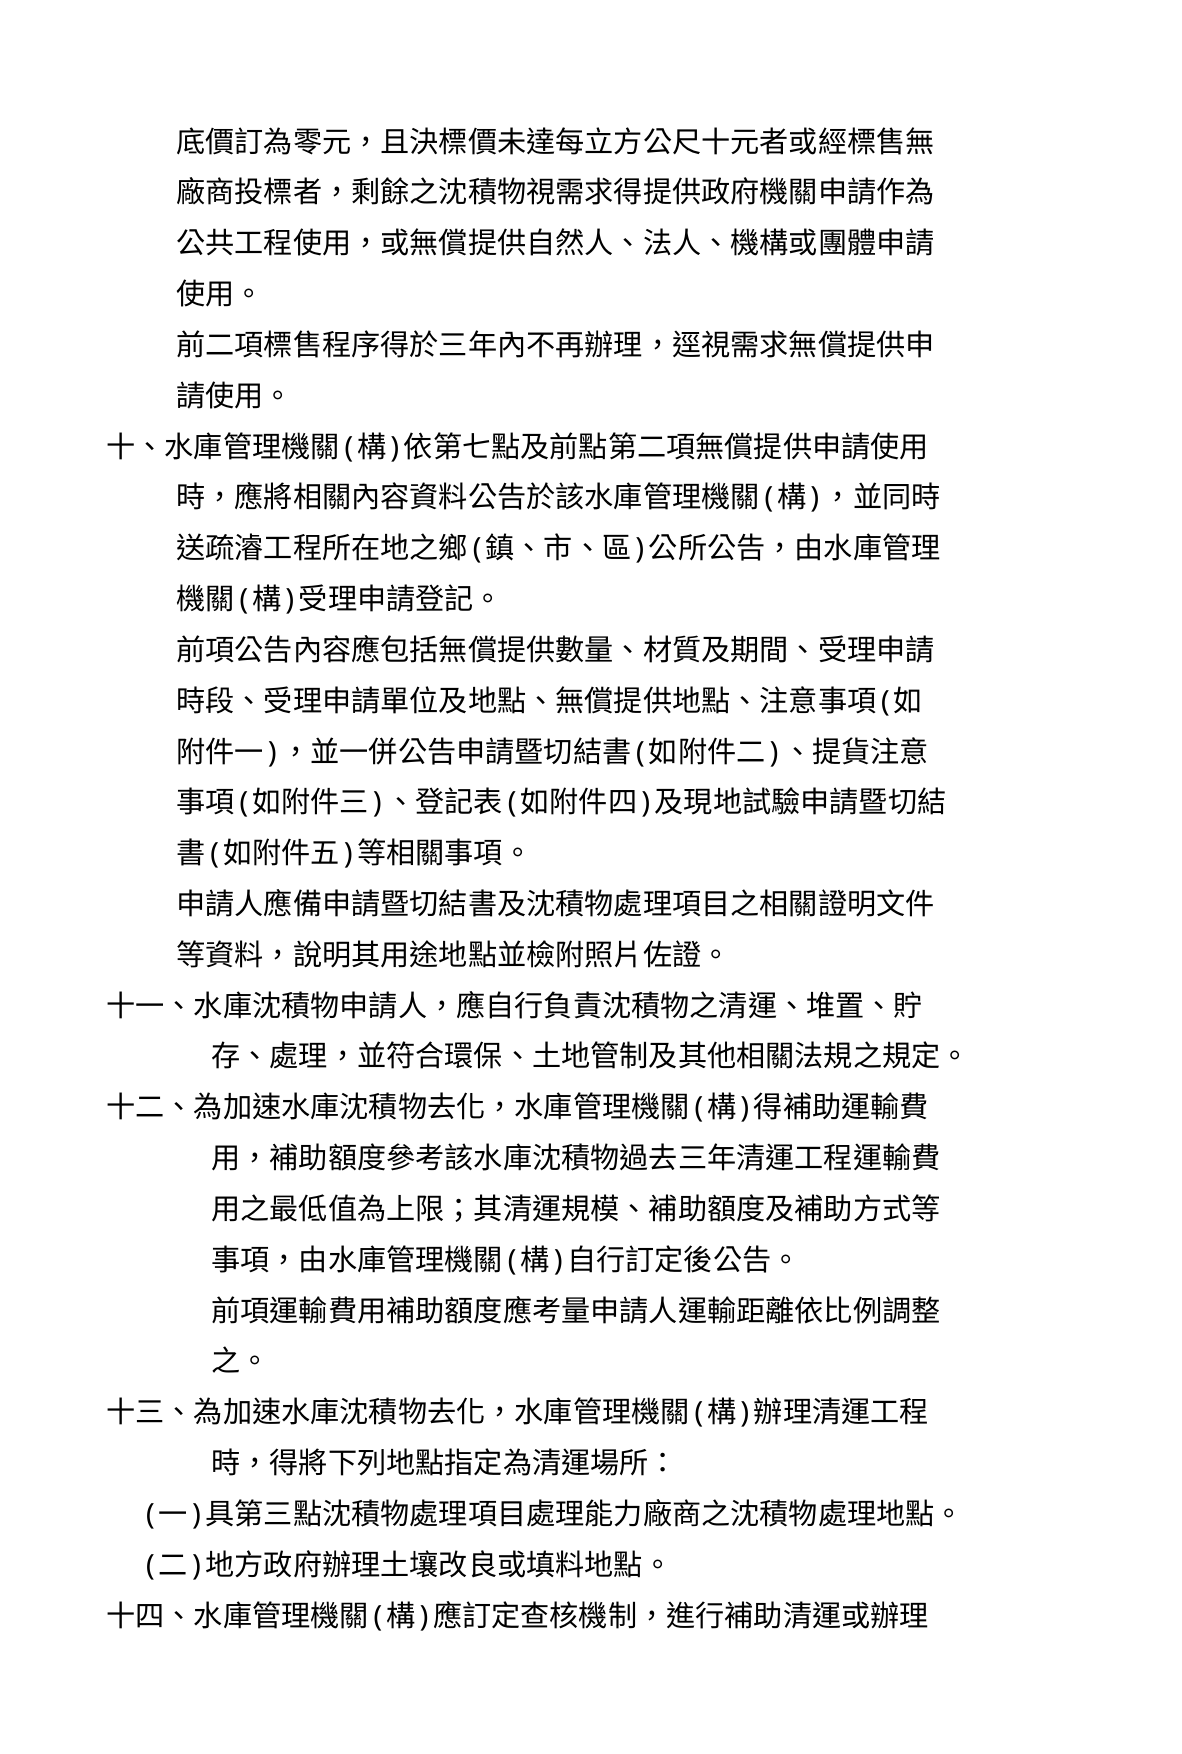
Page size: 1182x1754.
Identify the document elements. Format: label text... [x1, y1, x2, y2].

text 底價訂為零元，且決標價未達每立方公尺十元者或經標售無 廠商投標者，剩餘之沈積物視需求得提供政府機關申請作為 公共工程使用，或無償提供自然人、法人、機構或團體申請 使用。 前二項標售程序得於三年內不再辦理，逕視需求無償提供申 請使用。 十、水庫管理機關(構)依第七點及前點第二項無償提供申請使用 時，應將相關內容資料公告於該水庫管理機關(構)，並同時 送疏濬工程所在地之鄉(鎮、市、區)公所公告，由水庫管理 機關(構)受理申請登記。 前項公告內容應包括無償提供數量、材質及期間、受理申請 時段、受理申請單位及地點、無償提供地點、注意事項(如 附件一)，並一併公告申請暨切結書(如附件二)、提貨注意 事項(如附件三)、登記表(如附件四)及現地試驗申請暨切結 書(如附件五)等相關事項。 申請人應備申請暨切結書及沈積物處理項目之相關證明文件 等資料，說明其用途地點並檢附照片佐證。 十一、水庫沈積物申請人，應自行負責沈積物之清運、堆置、貯 存、處理，並符合環保、土地管制及其他相關法規之規定。 十二、為加速水庫沈積物去化，水庫管理機關(構)得補助運輸費 用，補助額度參考該水庫沈積物過去三年清運工程運輸費 用之最低值為上限；其清運規模、補助額度及補助方式等 事項，由水庫管理機關(構)自行訂定後公告。 前項運輸費用補助額度應考量申請人運輸距離依比例調整 之。 十三、為加速水庫沈積物去化，水庫管理機關(構)辦理清運工程 時，得將下列地點指定為清運場所： (一)具第三點沈積物處理項目處理能力廠商之沈積物處理地點。 (二)地方政府辦理土壤改良或填料地點。 十四、水庫管理機關(構)應訂定查核機制，進行補助清運或辦理 [106, 118, 1075, 1634]
